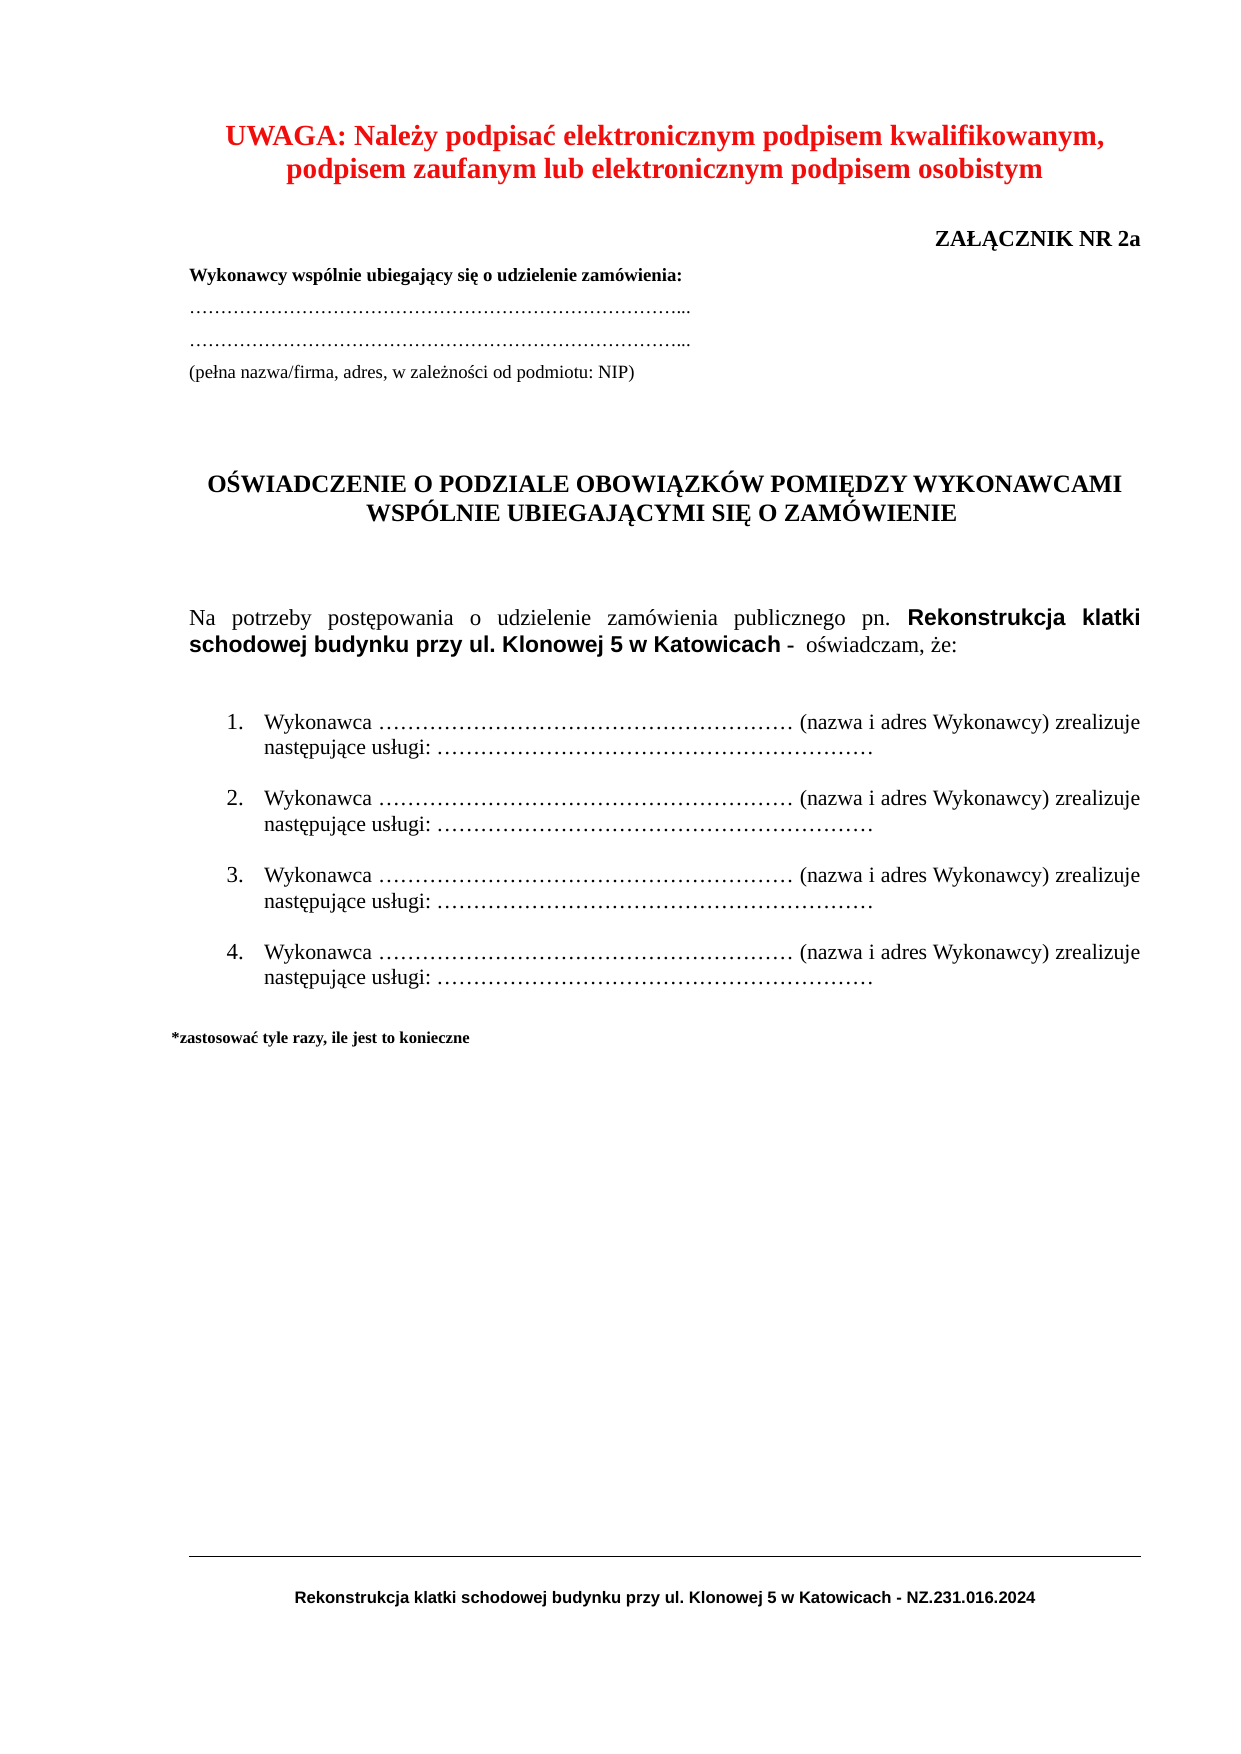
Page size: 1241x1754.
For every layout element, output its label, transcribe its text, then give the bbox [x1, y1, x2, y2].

text ……………………………………………………………………... [189, 329, 1141, 350]
list Wykonawca ………………………………………………… (nazwa i adres Wykonawcy) zrealizuje następujące usługi: …………………………………………………… [226, 938, 1141, 989]
list Wykonawca ………………………………………………… (nazwa i adres Wykonawcy) zrealizuje następujące usługi: …………………………………………………… [226, 861, 1141, 913]
text Na potrzeby postępowania o udzielenie zamówienia publicznego pn. Rekonstrukcja klatki schodowej budynku przy ul. Klonowej 5 w Katowicach - oświadczam, że: [189, 604, 1141, 657]
text Wykonawcy wspólnie ubiegający się o udzielenie zamówienia: [189, 264, 1141, 286]
text UWAGA: Należy podpisać elektronicznym podpisem kwalifikowanym, podpisem zaufanym lub elektronicznym podpisem osobistym [189, 118, 1141, 185]
list Wykonawca ………………………………………………… (nazwa i adres Wykonawcy) zrealizuje następujące usługi: …………………………………………………… [226, 708, 1141, 759]
text ……………………………………………………………………... [189, 296, 1141, 318]
text (pełna nazwa/firma, adres, w zależności od podmiotu: NIP) [189, 361, 1141, 383]
text OŚWIADCZENIE O PODZIALE OBOWIĄZKÓW POMIĘDZY WYKONAWCAMI WSPÓLNIE UBIEGAJĄCYMI SIĘ O ZAMÓWIENIE [189, 469, 1141, 526]
list Wykonawca ………………………………………………… (nazwa i adres Wykonawcy) zrealizuje następujące usługi: …………………………………………………… [226, 784, 1141, 836]
text *zastosować tyle razy, ile jest to konieczne [171, 1027, 1141, 1047]
text ZAŁĄCZNIK NR 2a [189, 225, 1141, 251]
